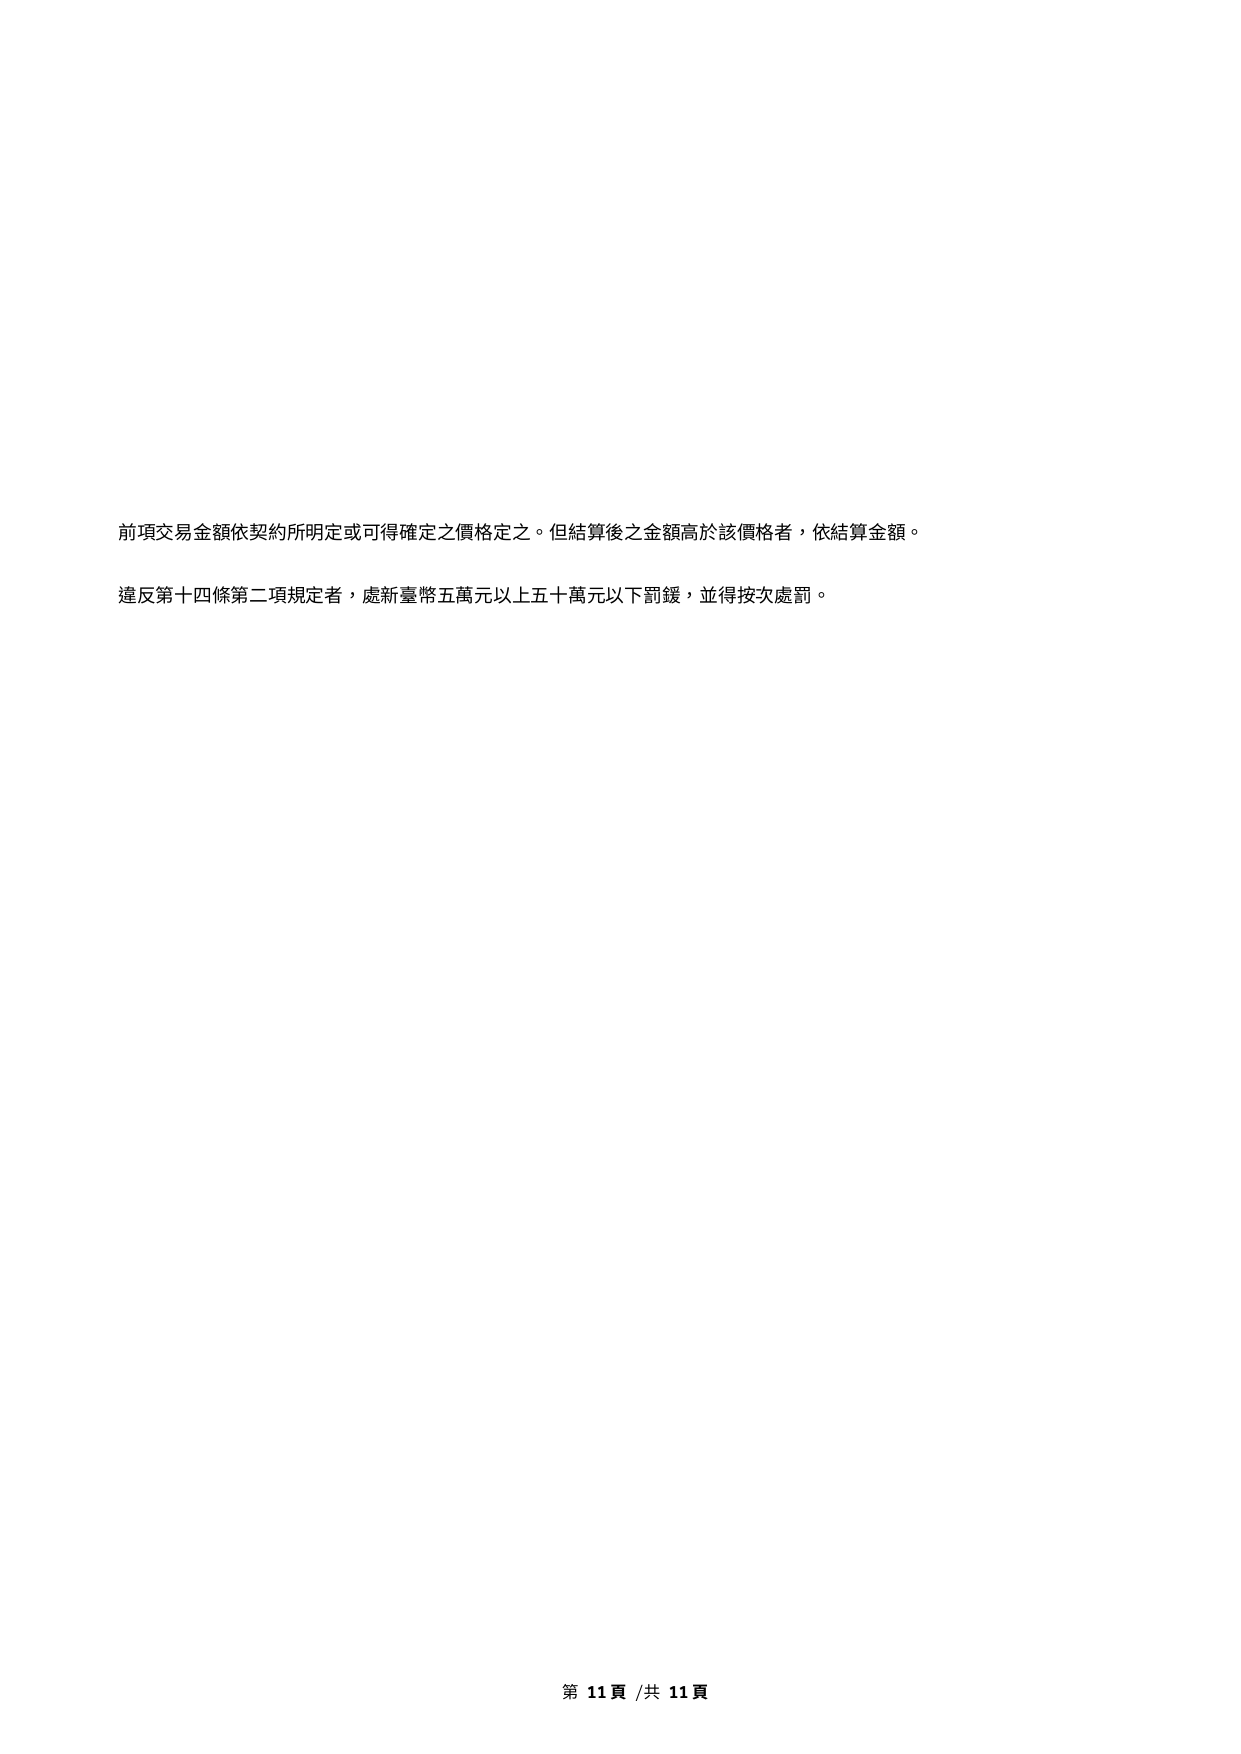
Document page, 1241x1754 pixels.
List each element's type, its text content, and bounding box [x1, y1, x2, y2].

text 前項交易金額依契約所明定或可得確定之價格定之。但結算後之金額高於該價格者，依結算金額。 [118, 490, 1152, 552]
text 違反第十四條第二項規定者，處新臺幣五萬元以上五十萬元以下罰鍰，並得按次處罰。 [118, 552, 1152, 615]
